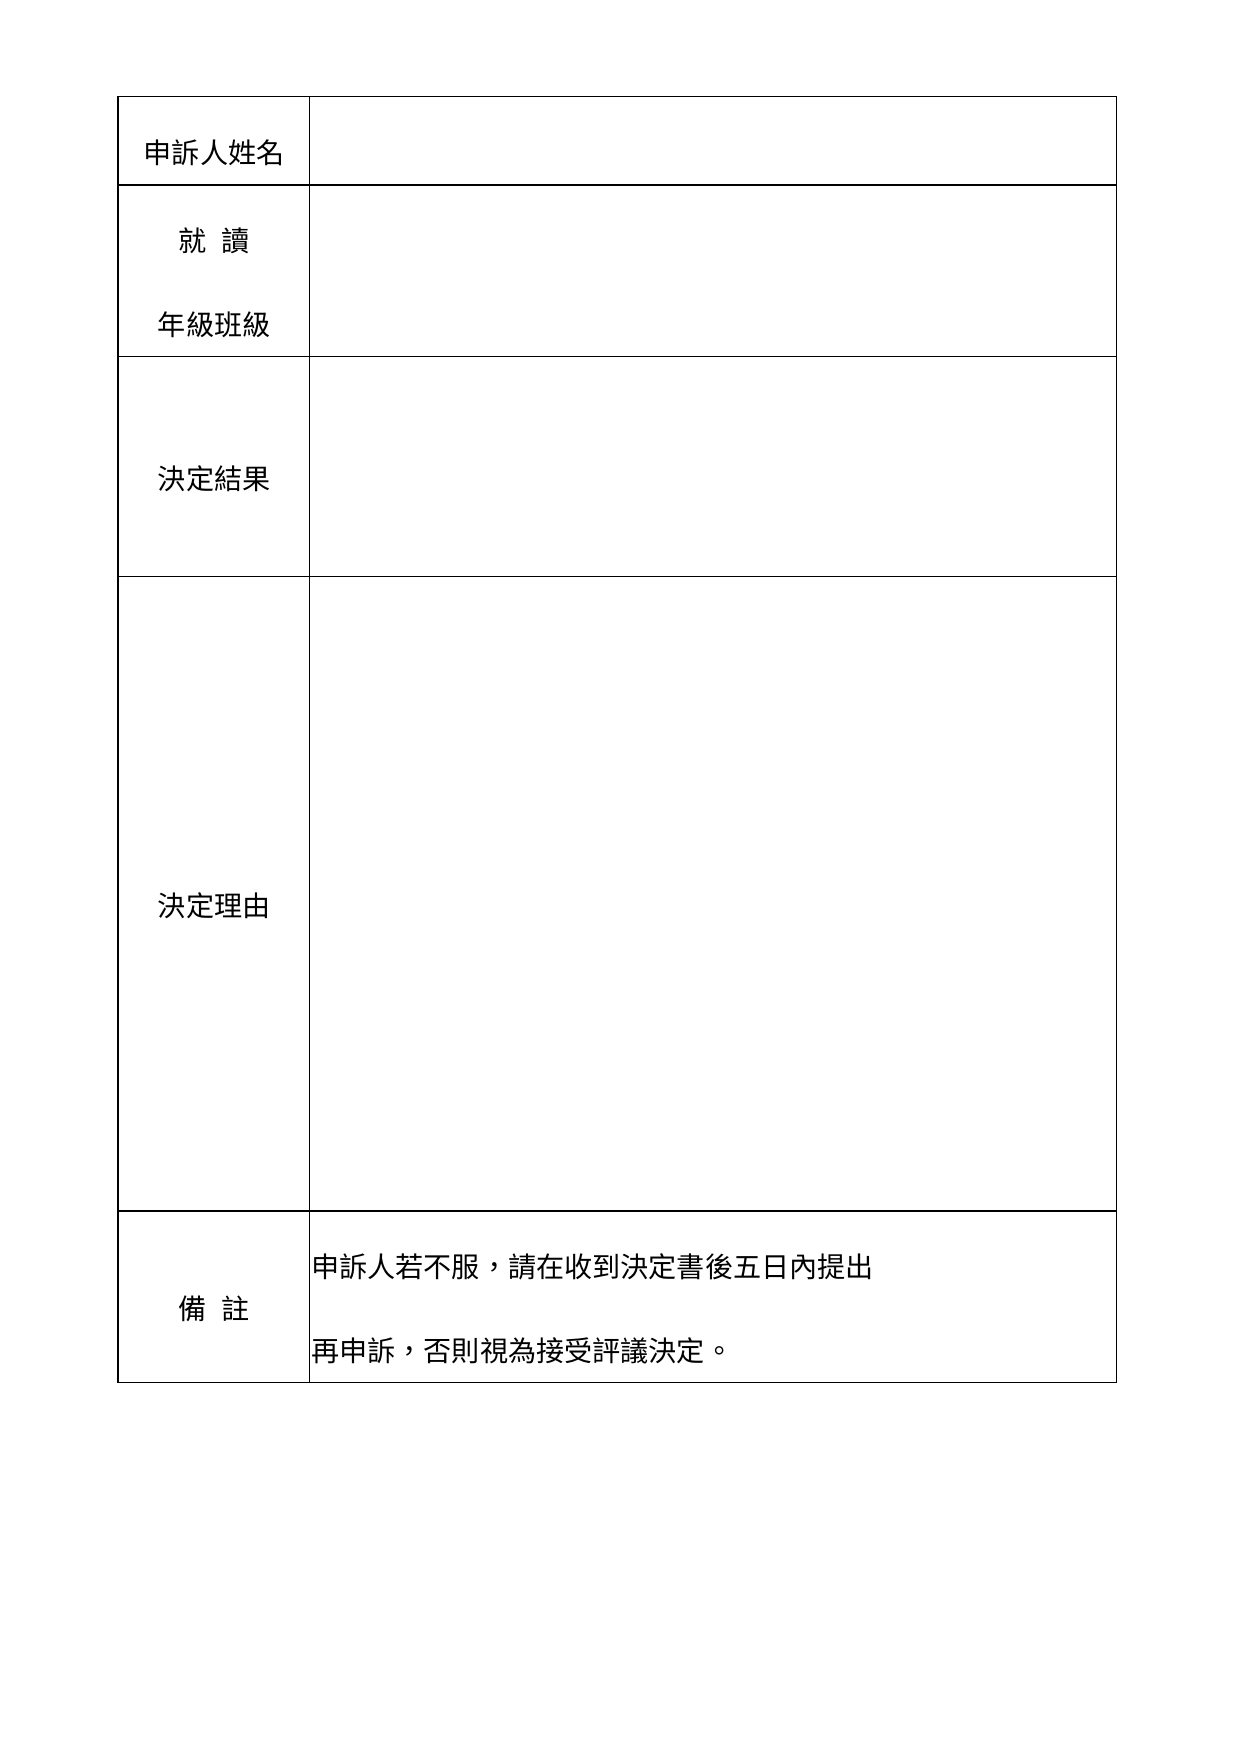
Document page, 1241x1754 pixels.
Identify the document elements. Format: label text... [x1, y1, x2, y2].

table_cell 申訴人若不服，請在收到決定書後五日內提出 再申訴，否則視為接受評議決定。 [310, 1212, 1116, 1382]
table_cell 就 讀 年級班級 [119, 186, 309, 356]
table_cell 決定理由 [119, 577, 309, 1210]
table_cell 決定結果 [119, 357, 309, 576]
table_cell [310, 577, 1116, 1210]
table_cell 備 註 [119, 1212, 309, 1382]
table_cell [310, 186, 1116, 356]
table_cell [310, 357, 1116, 576]
table_cell 申訴人姓名 [119, 97, 309, 184]
table_cell [310, 97, 1116, 184]
